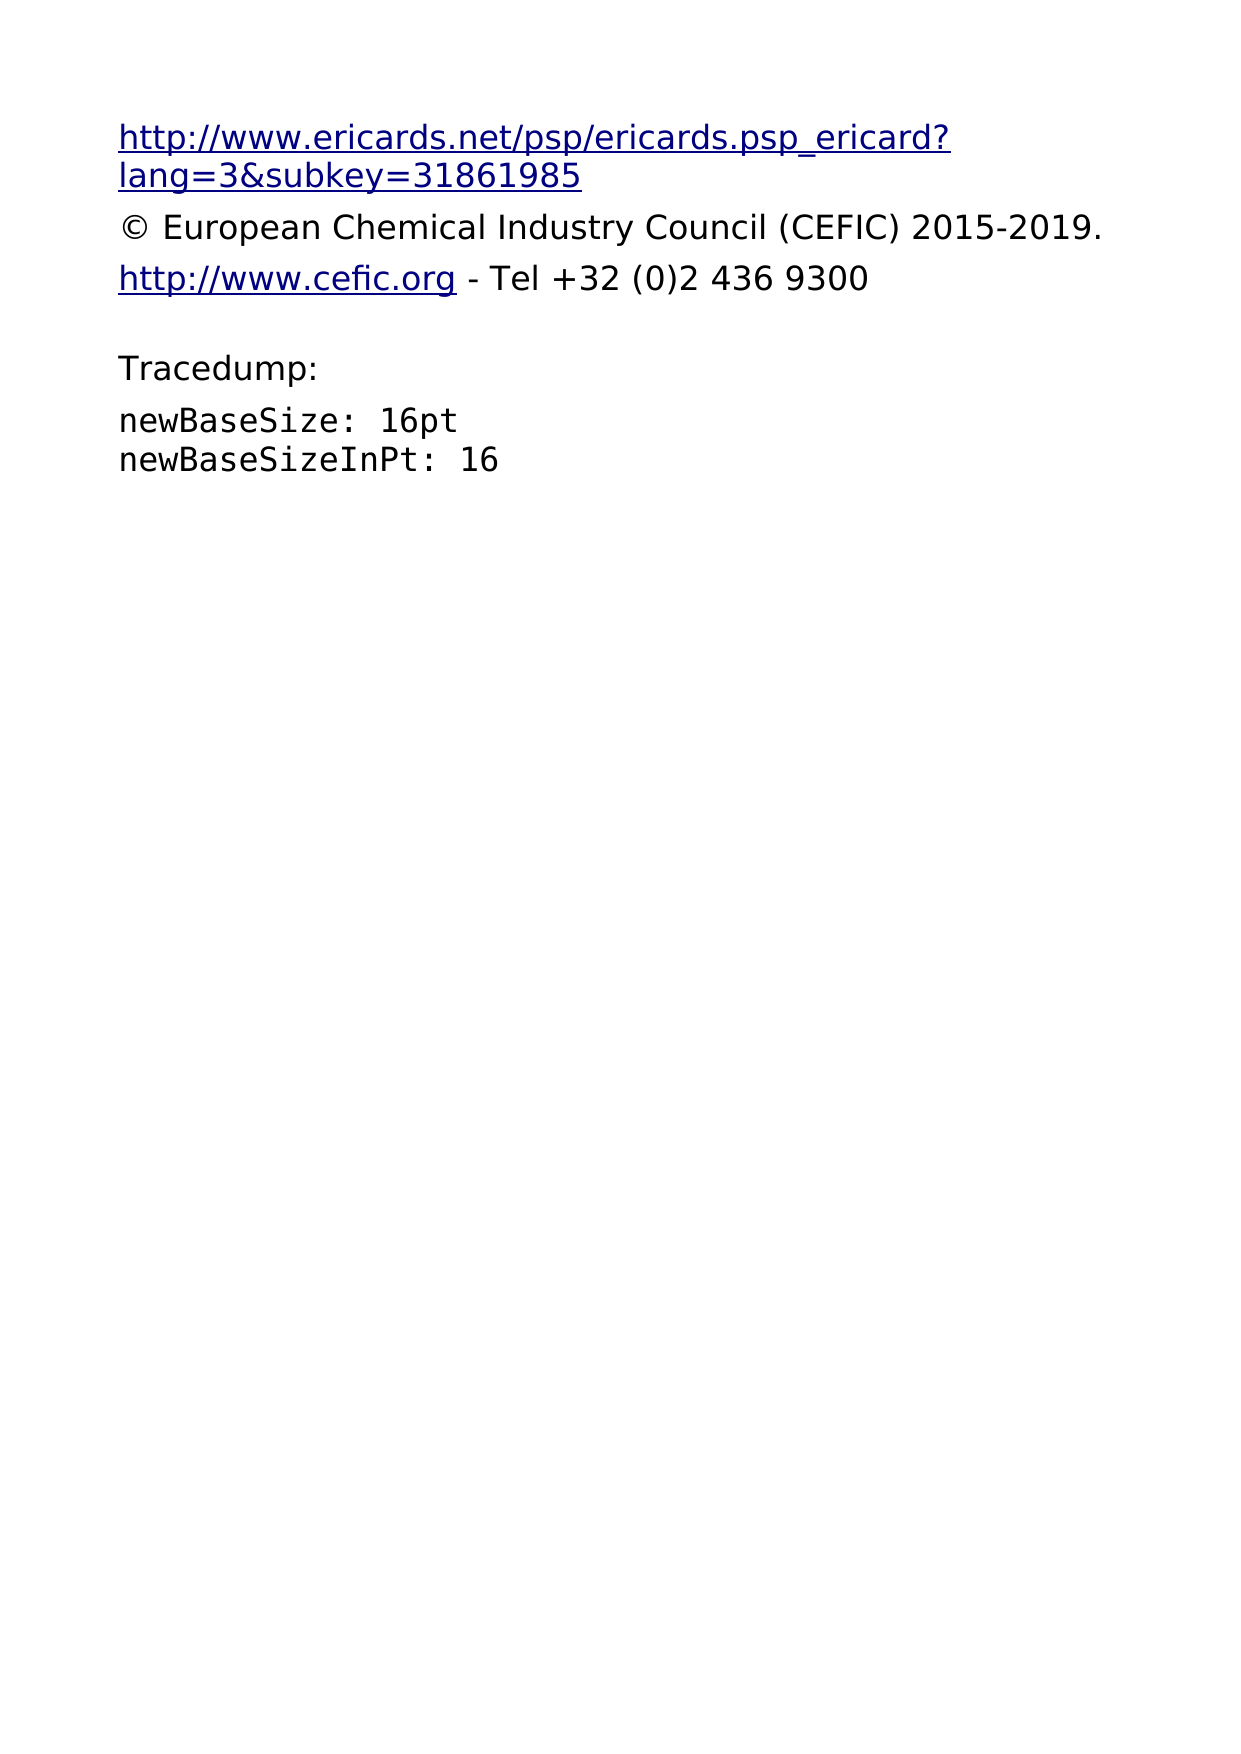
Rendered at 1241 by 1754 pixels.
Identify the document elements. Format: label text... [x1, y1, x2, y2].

text Tracedump: [118, 311, 1122, 389]
text http://www.ericards.net/psp/ericards.psp_ericard?lang=3&subkey=31861985 [118, 118, 1122, 196]
text http://www.cefic.org - Tel +32 (0)2 436 9300 [118, 260, 1122, 298]
text © European Chemical Industry Council (CEFIC) 2015-2019. [118, 208, 1122, 247]
text newBaseSize: 16pt newBaseSizeInPt: 16 [118, 401, 1122, 479]
